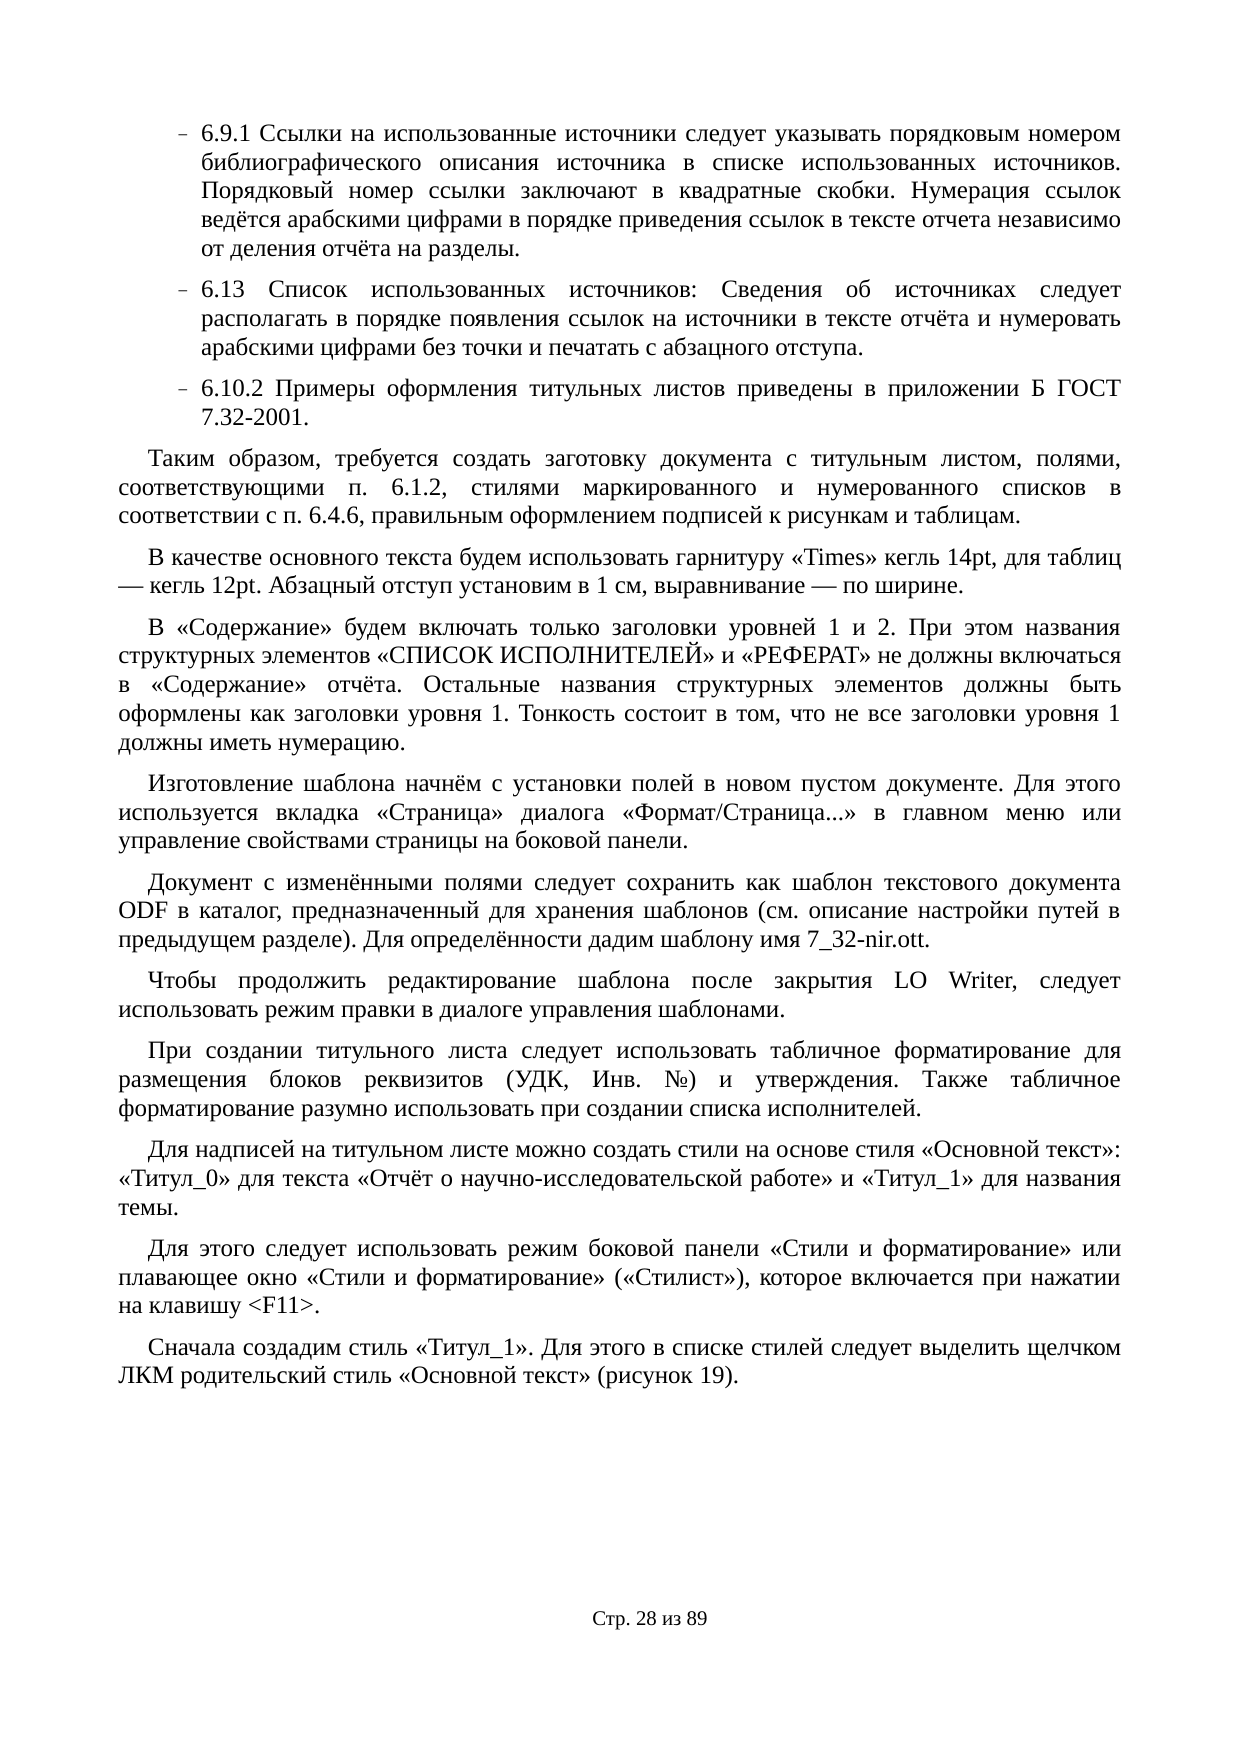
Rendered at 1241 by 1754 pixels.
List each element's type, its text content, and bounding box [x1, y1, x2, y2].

text При создании титульного листа следует использовать табличное форматирование для размещения блоков реквизитов (УДК, Инв. №) и утверждения. Также табличное форматирование разумно использовать при создании списка исполнителей. [118, 1036, 1122, 1122]
list 6.10.2 Примеры оформления титульных листов приведены в приложении Б ГОСТ 7.32-2001. [177, 373, 1122, 431]
list 6.13 Список использованных источников: Сведения об источниках следует располагать в порядке появления ссылок на источники в тексте отчёта и нумеровать арабскими цифрами без точки и печатать с абзацного отступа. [177, 274, 1122, 361]
text В качестве основного текста будем использовать гарнитуру «Times» кегль 14pt, для таблиц — кегль 12pt. Абзацный отступ установим в 1 см, выравнивание — по ширине. [118, 542, 1122, 599]
list 6.9.1 Ссылки на использованные источники следует указывать порядковым номером библиографического описания источника в списке использованных источников. Порядковый номер ссылки заключают в квадратные скобки. Нумерация ссылок ведётся арабскими цифрами в порядке приведения ссылок в тексте отчета независимо от деления отчёта на разделы. [177, 118, 1122, 262]
text Чтобы продолжить редактирование шаблона после закрытия LO Writer, следует использовать режим правки в диалоге управления шаблонами. [118, 966, 1122, 1023]
text Изготовление шаблона начнём с установки полей в новом пустом документе. Для этого используется вкладка «Страница» диалога «Формат/Страница...» в главном меню или управление свойствами страницы на боковой панели. [118, 768, 1122, 854]
text Таким образом, требуется создать заготовку документа с титульным листом, полями, соответствующими п. 6.1.2, стилями маркированного и нумерованного списков в соответствии с п. 6.4.6, правильным оформлением подписей к рисункам и таблицам. [118, 443, 1122, 529]
text Сначала создадим стиль «Титул_1». Для этого в списке стилей следует выделить щелчком ЛКМ родительский стиль «Основной текст» (рисунок 19). [118, 1332, 1122, 1389]
text Документ с изменёнными полями следует сохранить как шаблон текстового документа ODF в каталог, предназначенный для хранения шаблонов (см. описание настройки путей в предыдущем разделе). Для определённости дадим шаблону имя 7_32-nir.ott. [118, 867, 1122, 953]
text В «Содержание» будем включать только заголовки уровней 1 и 2. При этом названия структурных элементов «СПИСОК ИСПОЛНИТЕЛЕЙ» и «РЕФЕРАТ» не должны включаться в «Содержание» отчёта. Остальные названия структурных элементов должны быть оформлены как заголовки уровня 1. Тонкость состоит в том, что не все заголовки уровня 1 должны иметь нумерацию. [118, 612, 1122, 756]
text Для надписей на титульном листе можно создать стили на основе стиля «Основной текст»: «Титул_0» для текста «Отчёт о научно-исследовательской работе» и «Титул_1» для названия темы. [118, 1134, 1122, 1221]
text Для этого следует использовать режим боковой панели «Стили и форматирование» или плавающее окно «Стили и форматирование» («Стилист»), которое включается при нажатии на клавишу <F11>. [118, 1233, 1122, 1319]
